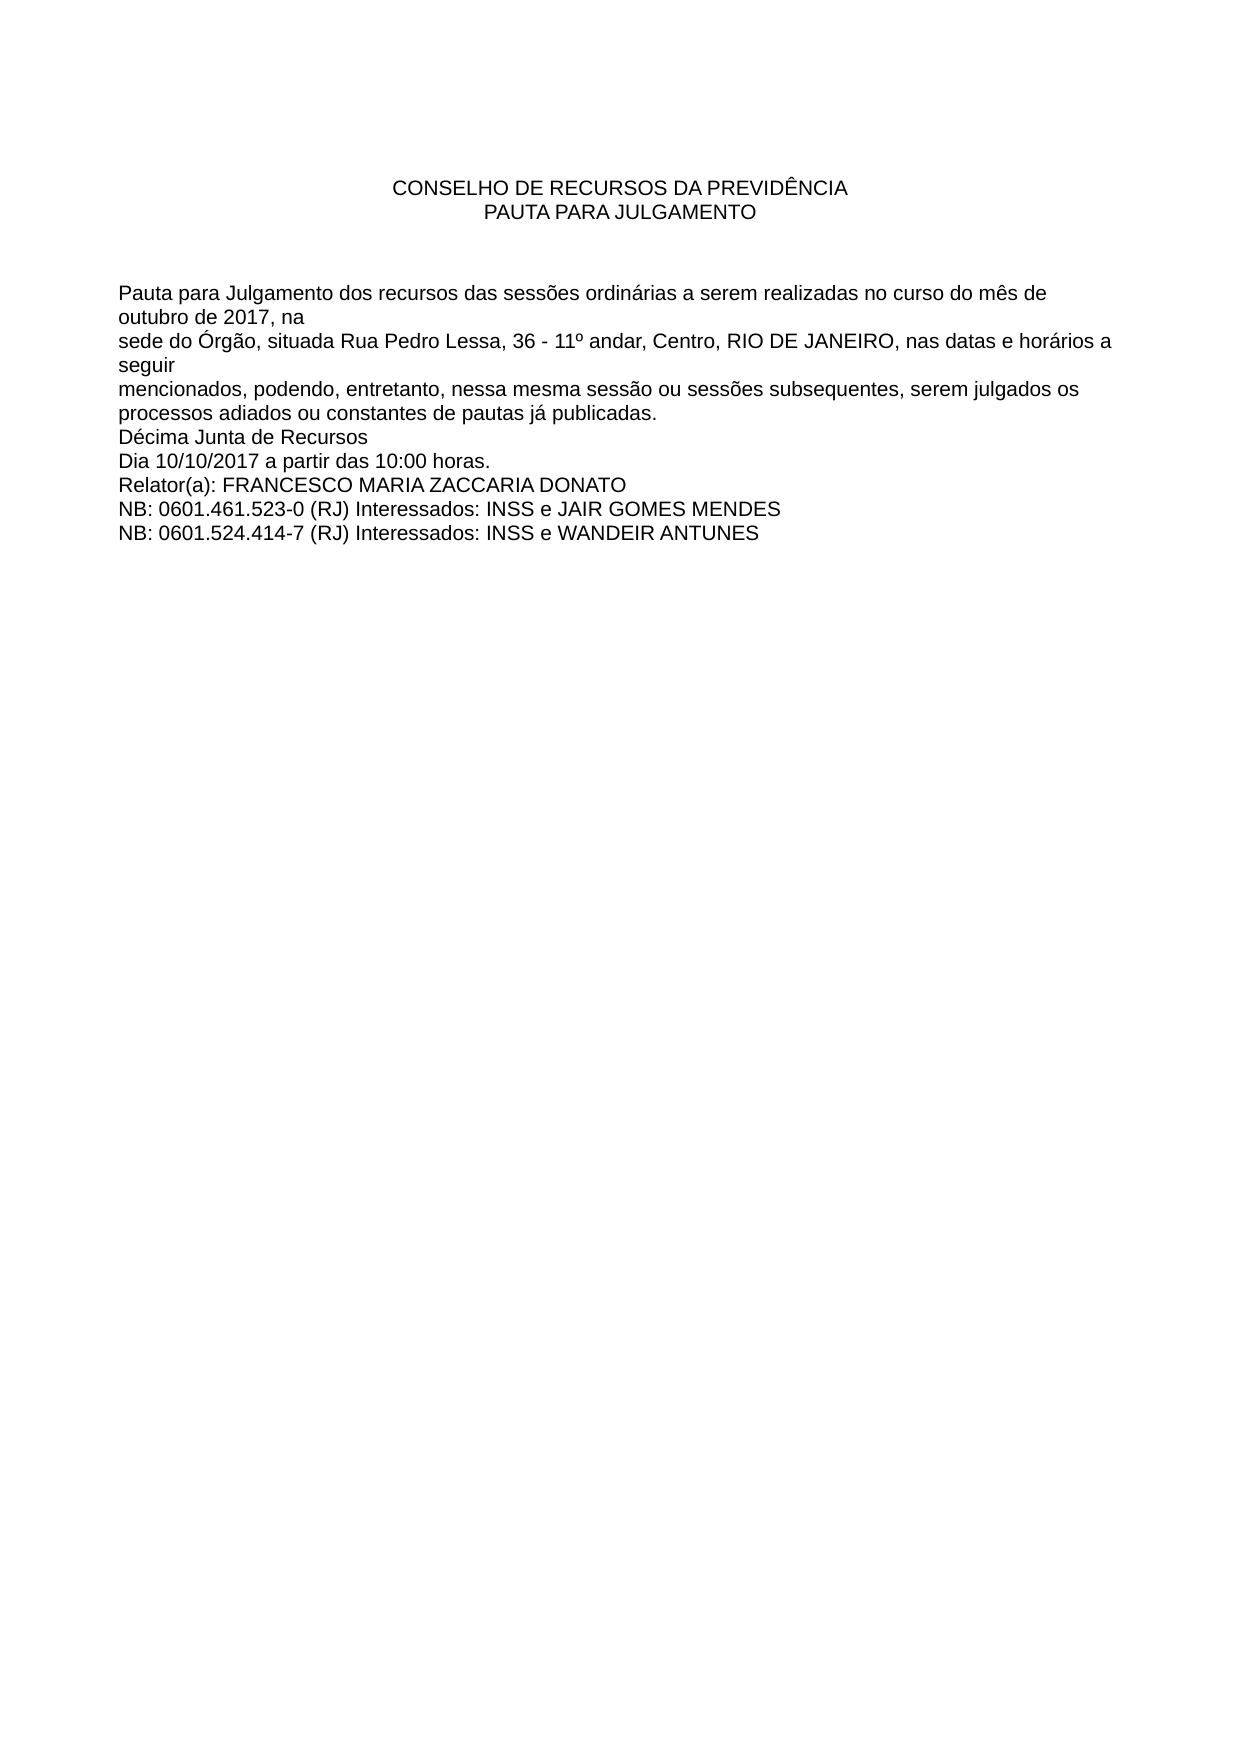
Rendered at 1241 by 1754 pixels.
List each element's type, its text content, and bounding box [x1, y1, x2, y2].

text CONSELHO DE RECURSOS DA PREVIDÊNCIA [118, 176, 1122, 199]
text sede do Órgão, situada Rua Pedro Lessa, 36 - 11º andar, Centro, RIO DE JANEIRO, nas datas e horários a seguir [118, 329, 1122, 377]
text Pauta para Julgamento dos recursos das sessões ordinárias a serem realizadas no curso do mês de outubro de 2017, na [118, 281, 1122, 329]
text NB: 0601.524.414-7 (RJ) Interessados: INSS e WANDEIR ANTUNES [118, 521, 1122, 544]
text mencionados, podendo, entretanto, nessa mesma sessão ou sessões subsequentes, serem julgados os processos adiados ou constantes de pautas já publicadas. [118, 377, 1122, 425]
text Dia 10/10/2017 a partir das 10:00 horas. [118, 449, 1122, 473]
text Relator(a): FRANCESCO MARIA ZACCARIA DONATO [118, 473, 1122, 497]
text NB: 0601.461.523-0 (RJ) Interessados: INSS e JAIR GOMES MENDES [118, 497, 1122, 521]
text PAUTA PARA JULGAMENTO [118, 199, 1122, 223]
text Décima Junta de Recursos [118, 425, 1122, 449]
